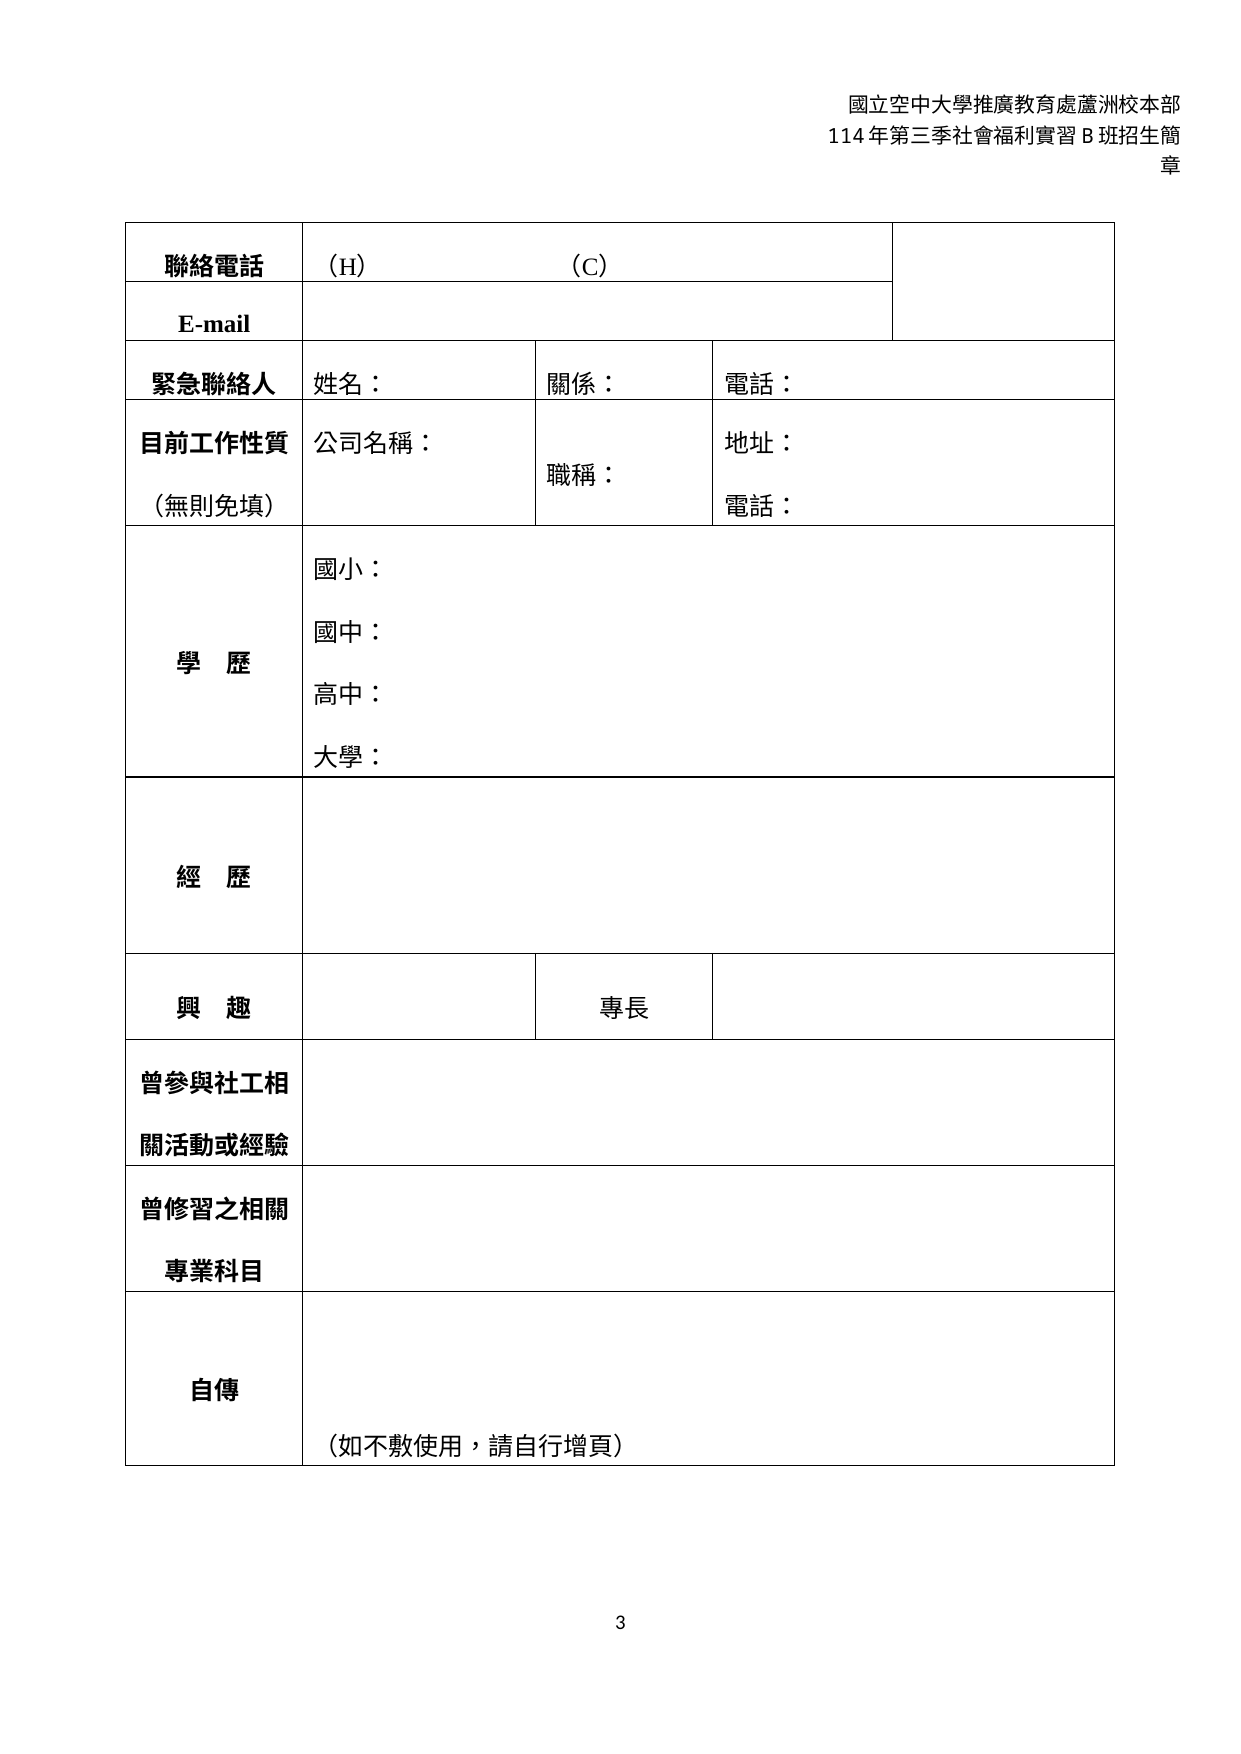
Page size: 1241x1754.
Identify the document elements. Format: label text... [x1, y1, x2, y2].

table_cell E-mail [126, 282, 302, 340]
table_cell 曾參與社工相關活動或經驗 [126, 1040, 302, 1165]
table_cell （H） （C） [303, 223, 892, 281]
table_cell 電話： [713, 341, 1114, 399]
table_cell [303, 954, 535, 1039]
table_cell 公司名稱： [303, 400, 535, 525]
table_cell [713, 954, 1114, 1039]
table_cell （如不敷使用，請自行增頁） [303, 1292, 1114, 1465]
table_cell [303, 778, 1114, 953]
table_cell 地址： 電話： [713, 400, 1114, 525]
table_cell 關係： [536, 341, 712, 399]
table_cell 姓名： [303, 341, 535, 399]
table_cell 緊急聯絡人 [126, 341, 302, 399]
table_cell 專長 [536, 954, 712, 1039]
table_cell 興趣 [126, 954, 302, 1039]
table_cell 學歷 [126, 526, 302, 776]
table_header [893, 223, 1114, 340]
table_cell 職稱： [536, 400, 712, 525]
table_cell 經歷 [126, 778, 302, 953]
table_cell [303, 1040, 1114, 1165]
table_cell [303, 282, 892, 340]
table_cell 國小： 國中： 高中： 大學： [303, 526, 1114, 776]
table_cell 聯絡電話 [126, 223, 302, 281]
table_cell 曾修習之相關專業科目 [126, 1166, 302, 1291]
table_cell 目前工作性質 （無則免填） [126, 400, 302, 525]
table_cell [303, 1166, 1114, 1291]
table_cell 自傳 [126, 1292, 302, 1465]
